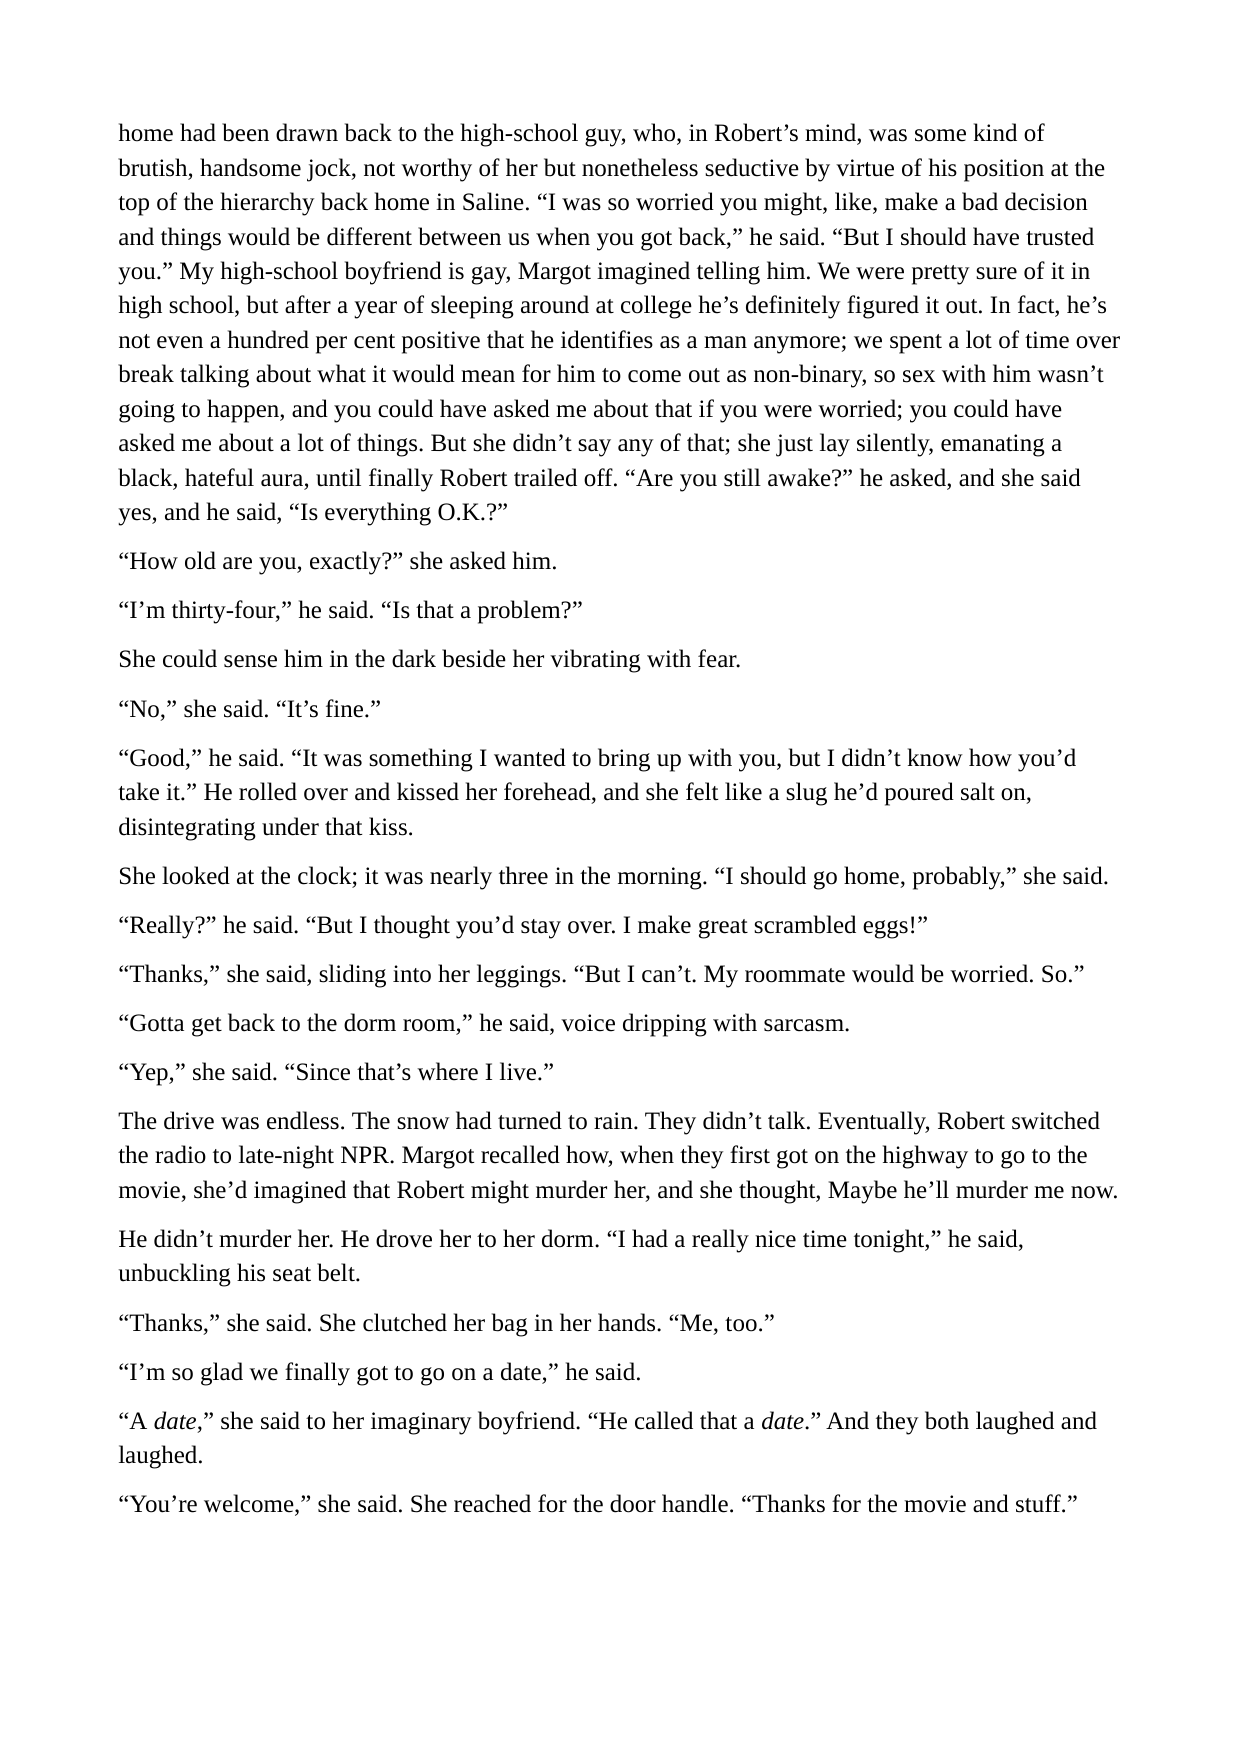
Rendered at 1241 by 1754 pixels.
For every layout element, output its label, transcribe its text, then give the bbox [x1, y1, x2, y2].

text “I’m thirty-four,” he said. “Is that a problem?” [118, 596, 1122, 624]
text “You’re welcome,” she said. She reached for the door handle. “Thanks for the movie and stuff.” [118, 1489, 1122, 1518]
text home had been drawn back to the high-school guy, who, in Robert’s mind, was some kind of brutish, handsome jock, not worthy of her but nonetheless seductive by virtue of his position at the top of the hierarchy back home in Saline. “I was so worried you might, like, make a bad decision and things would be different between us when you got back,” he said. “But I should have trusted you.” My high-school boyfriend is gay, Margot imagined telling him. We were pretty sure of it in high school, but after a year of sleeping around at college he’s definitely figured it out. In fact, he’s not even a hundred per cent positive that he identifies as a man anymore; we spent a lot of time over break talking about what it would mean for him to come out as non-binary, so sex with him wasn’t going to happen, and you could have asked me about that if you were worried; you could have asked me about a lot of things. But she didn’t say any of that; she just lay silently, emanating a black, hateful aura, until finally Robert trailed off. “Are you still awake?” he asked, and she said yes, and he said, “Is everything O.K.?” [118, 118, 1122, 526]
text She could sense him in the dark beside her vibrating with fear. [118, 644, 1122, 673]
text “Yep,” she said. “Since that’s where I live.” [118, 1057, 1122, 1086]
text “Thanks,” she said, sliding into her leggings. “But I can’t. My roommate would be worried. So.” [118, 959, 1122, 988]
text She looked at the clock; it was nearly three in the morning. “I should go home, probably,” she said. [118, 861, 1122, 889]
text “Really?” he said. “But I thought you’d stay over. I make great scrambled eggs!” [118, 910, 1122, 938]
text “No,” she said. “It’s fine.” [118, 694, 1122, 722]
text “I’m so glad we finally got to go on a date,” he said. [118, 1357, 1122, 1385]
text “Gotta get back to the dorm room,” he said, voice dripping with sarcasm. [118, 1008, 1122, 1037]
text The drive was endless. The snow had turned to rain. They didn’t talk. Eventually, Robert switched the radio to late-night NPR. Margot recalled how, when they first got on the highway to go to the movie, she’d imagined that Robert might murder her, and she thought, Maybe he’ll murder me now. [118, 1106, 1122, 1204]
text He didn’t murder her. He drove her to her dorm. “I had a really nice time tonight,” he said, unbuckling his seat belt. [118, 1224, 1122, 1287]
text “How old are you, exactly?” she asked him. [118, 546, 1122, 575]
text “A date,” she said to her imaginary boyfriend. “He called that a date.” And they both laughed and laughed. [118, 1406, 1122, 1469]
text “Good,” he said. “It was something I wanted to bring up with you, but I didn’t know how you’d take it.” He rolled over and kissed her forehead, and she felt like a slug he’d poured salt on, disintegrating under that kiss. [118, 743, 1122, 840]
text “Thanks,” she said. She clutched her bag in her hands. “Me, too.” [118, 1308, 1122, 1336]
